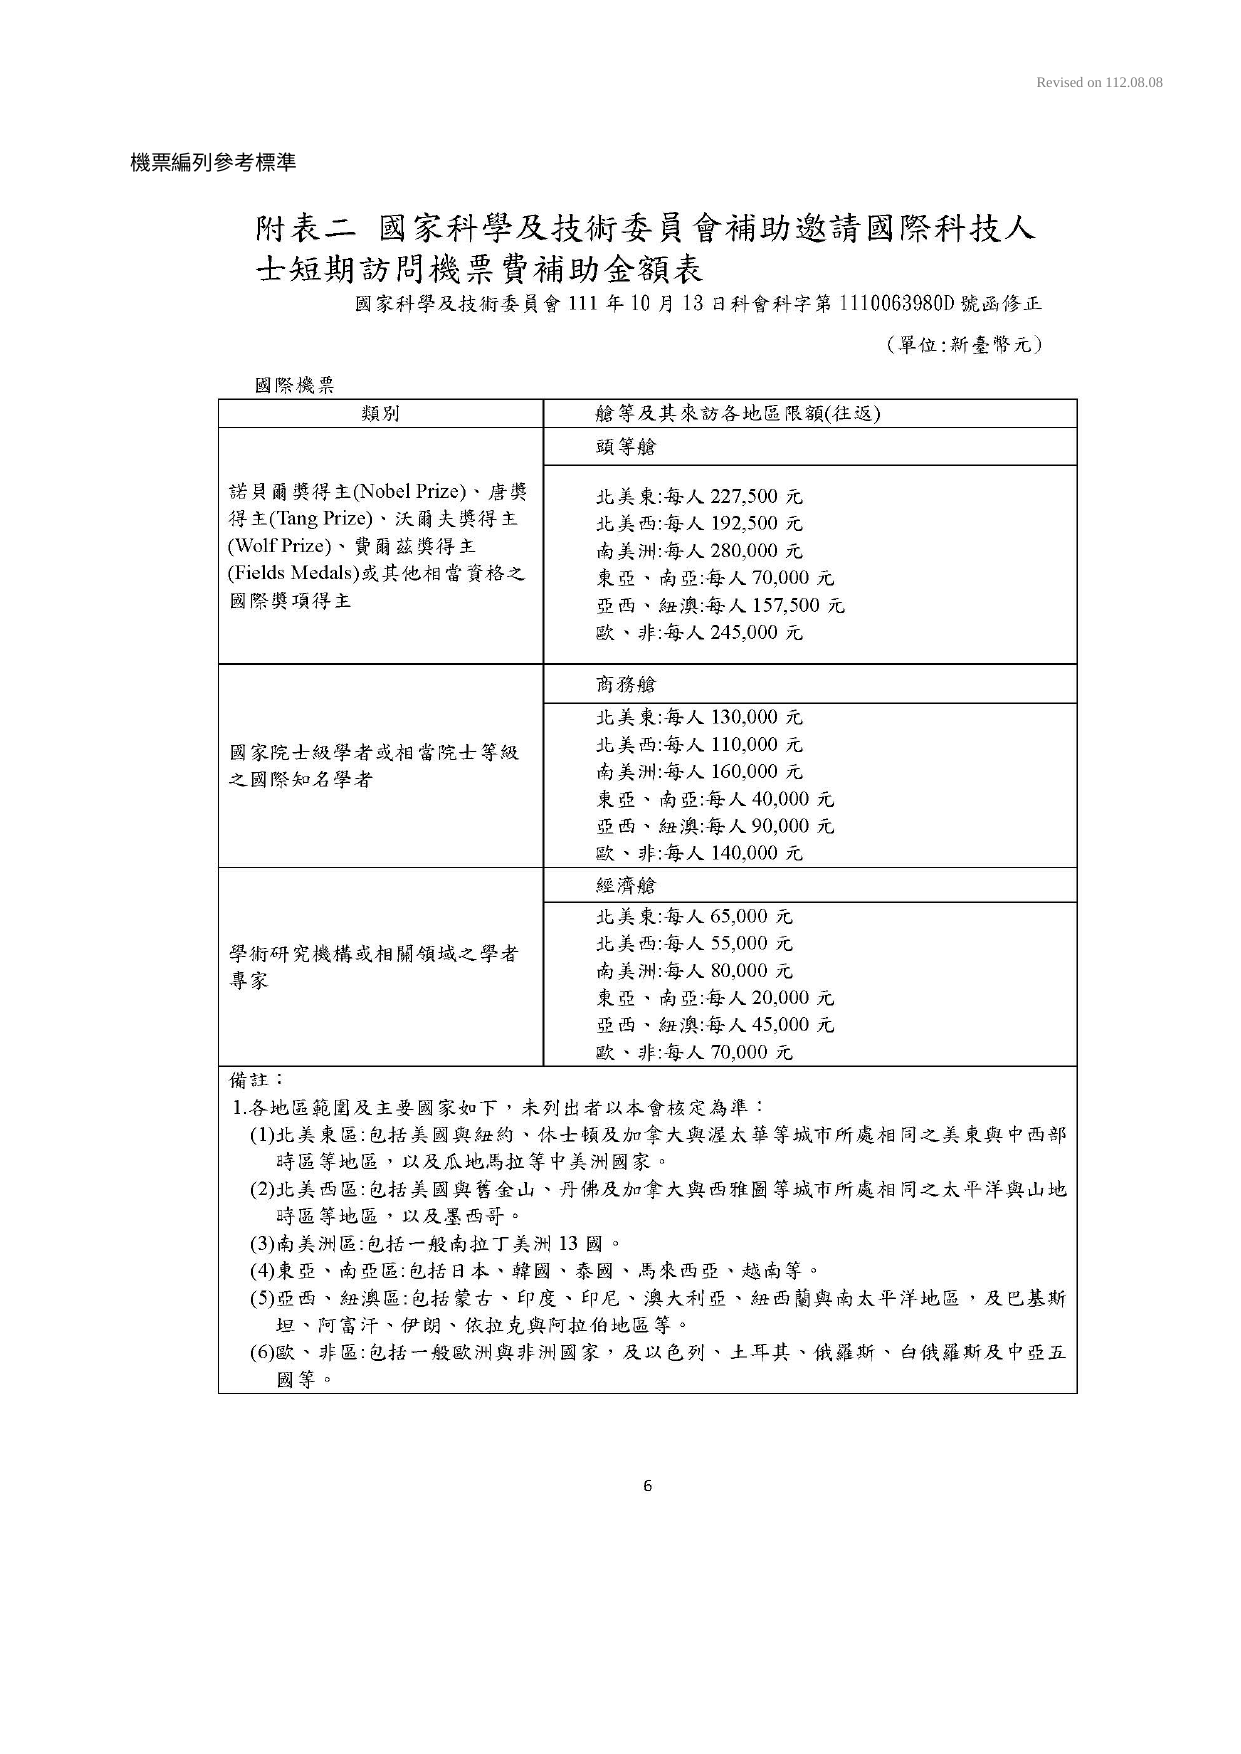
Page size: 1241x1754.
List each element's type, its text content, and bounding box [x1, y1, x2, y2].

text 機票編列參考標準 [130, 119, 1167, 182]
